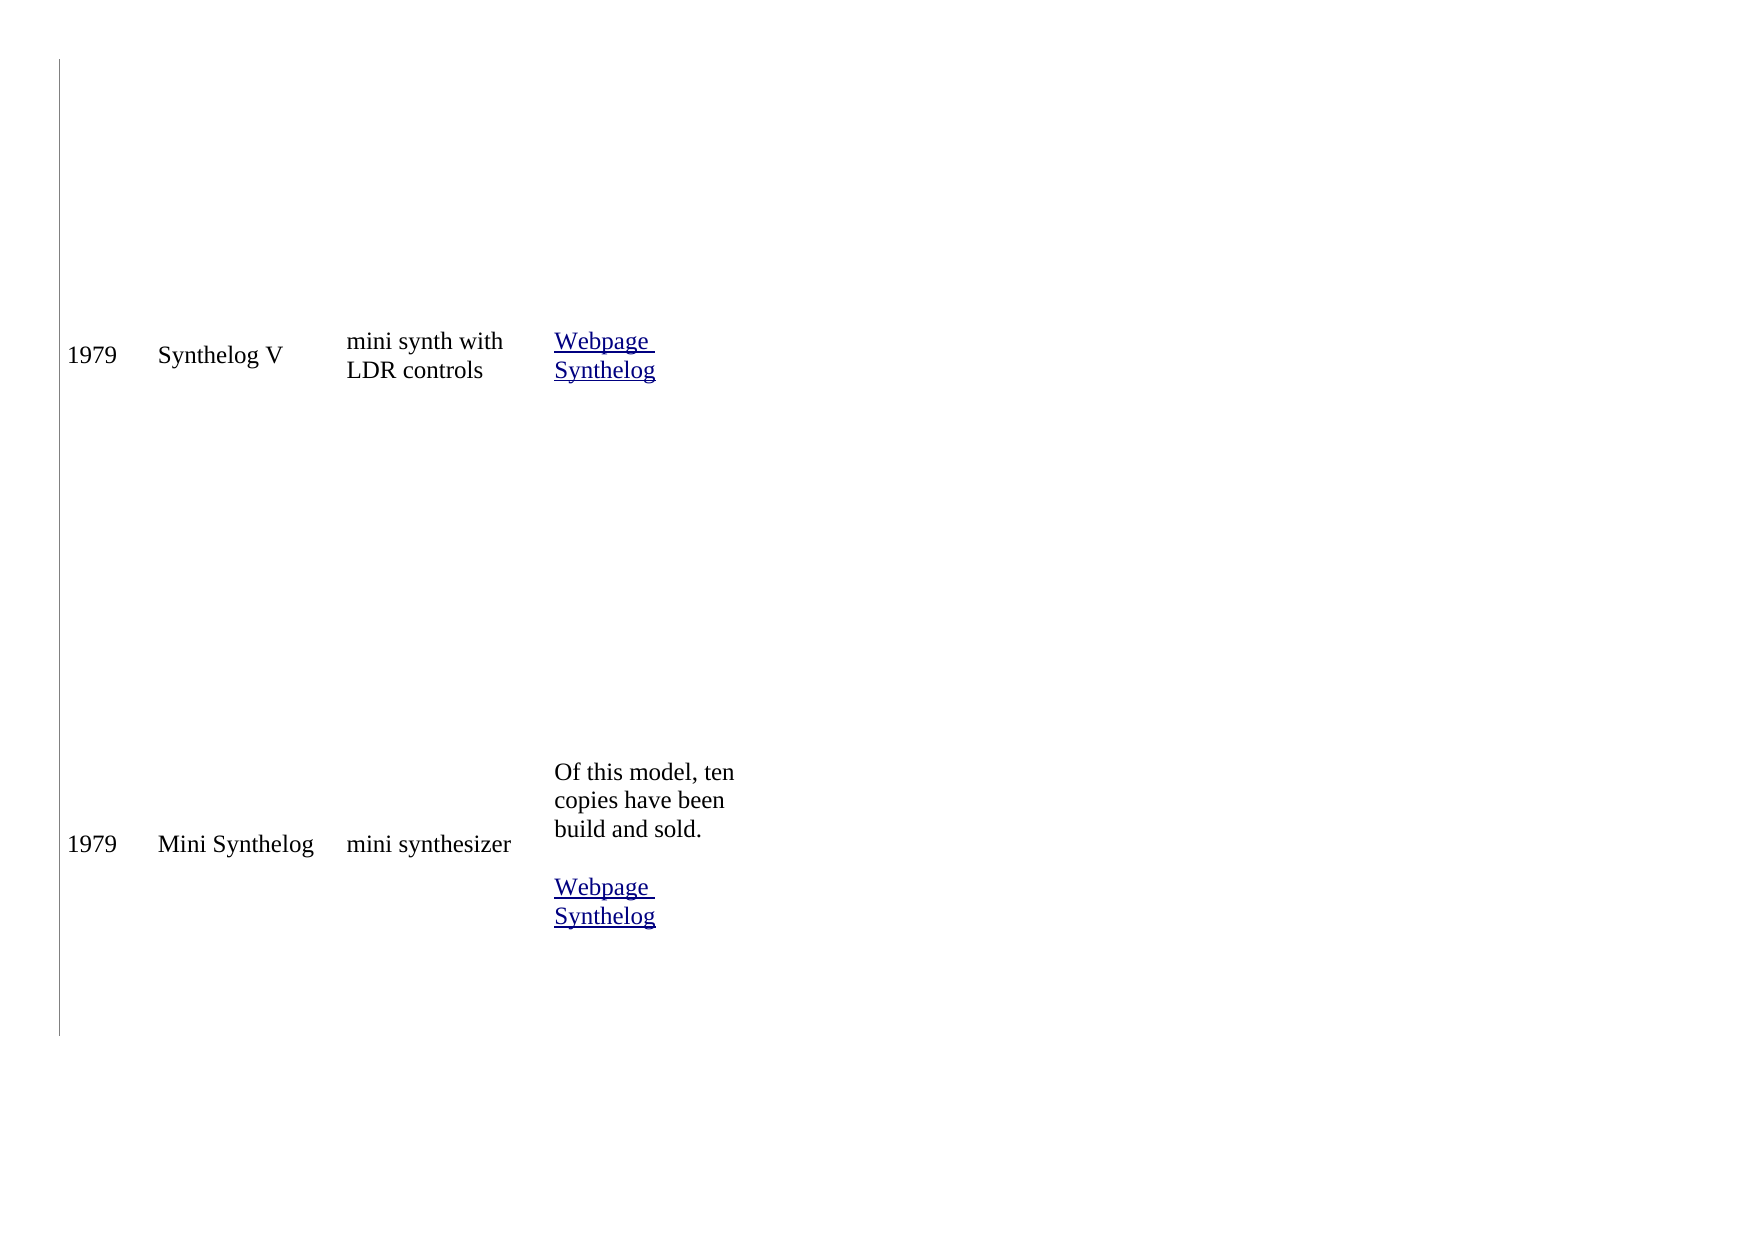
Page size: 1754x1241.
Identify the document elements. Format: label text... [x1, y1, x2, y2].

table_cell Mini Synthelog [150, 680, 338, 1036]
table_cell [874, 59, 1754, 680]
table_cell 1979 [60, 680, 150, 1036]
table_cell [749, 59, 874, 680]
table_cell Synthelog V [150, 59, 338, 680]
table_cell [749, 680, 874, 1036]
table_cell [874, 680, 1754, 1036]
table_cell Webpage Synthelog [546, 59, 749, 680]
table_cell 1979 [60, 59, 150, 680]
table_cell mini synthesizer [339, 680, 546, 1036]
table_cell mini synth with LDR controls [339, 59, 546, 680]
table_cell Of this model, ten copies have been build and sold. Webpage Synthelog [546, 680, 749, 1036]
